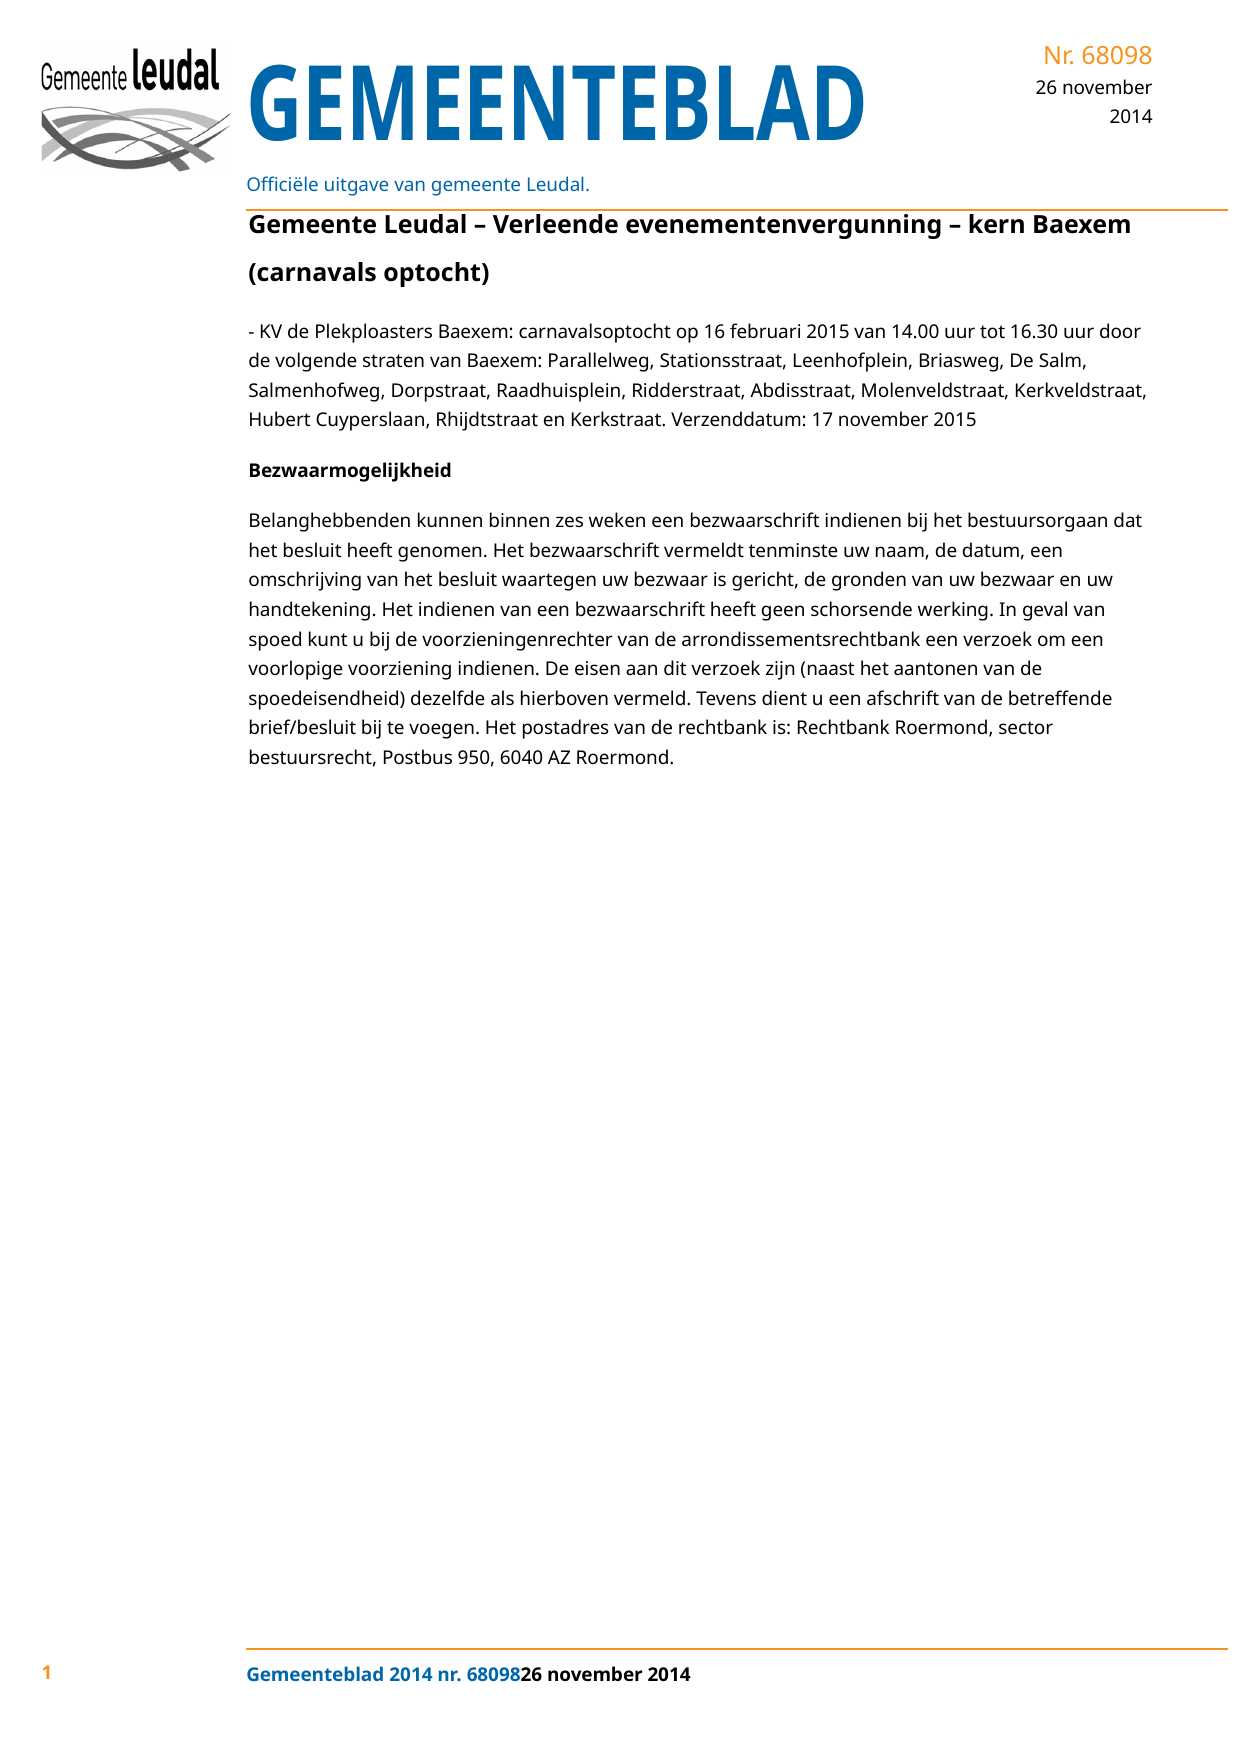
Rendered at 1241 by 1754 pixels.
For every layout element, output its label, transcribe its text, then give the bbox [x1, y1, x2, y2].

picture [41, 47, 231, 172]
text Bezwaarmogelijkheid [248, 457, 1152, 483]
text Belanghebbenden kunnen binnen zes weken een bezwaarschrift indienen bij het bestuursorgaan dat het besluit heeft genomen. Het bezwaarschrift vermeldt tenminste uw naam, de datum, een omschrijving van het besluit waartegen uw bezwaar is gericht, de gronden van uw bezwaar en uw handtekening. Het indienen van een bezwaarschrift heeft geen schorsende werking. In geval van spoed kunt u bij de voorzieningenrechter van de arrondissementsrechtbank een verzoek om een voorlopige voorziening indienen. De eisen aan dit verzoek zijn (naast het aantonen van de spoedeisendheid) dezelfde als hierboven vermeld. Tevens dient u een afschrift van de betreffende brief/besluit bij te voegen. Het postadres van de rechtbank is: Rechtbank Roermond, sector bestuursrecht, Postbus 950, 6040 AZ Roermond. [248, 507, 1152, 770]
text - KV de Plekploasters Baexem: carnavalsoptocht op 16 februari 2015 van 14.00 uur tot 16.30 uur door de volgende straten van Baexem: Parallelweg, Stationsstraat, Leenhofplein, Briasweg, De Salm, Salmenhofweg, Dorpstraat, Raadhuisplein, Ridderstraat, Abdisstraat, Molenveldstraat, Kerkveldstraat, Hubert Cuyperslaan, Rhijdtstraat en Kerkstraat. Verzenddatum: 17 november 2015 [248, 318, 1152, 432]
text Gemeente Leudal – Verleende evenementenvergunning – kern Baexem (carnavals optocht) [248, 211, 1152, 288]
